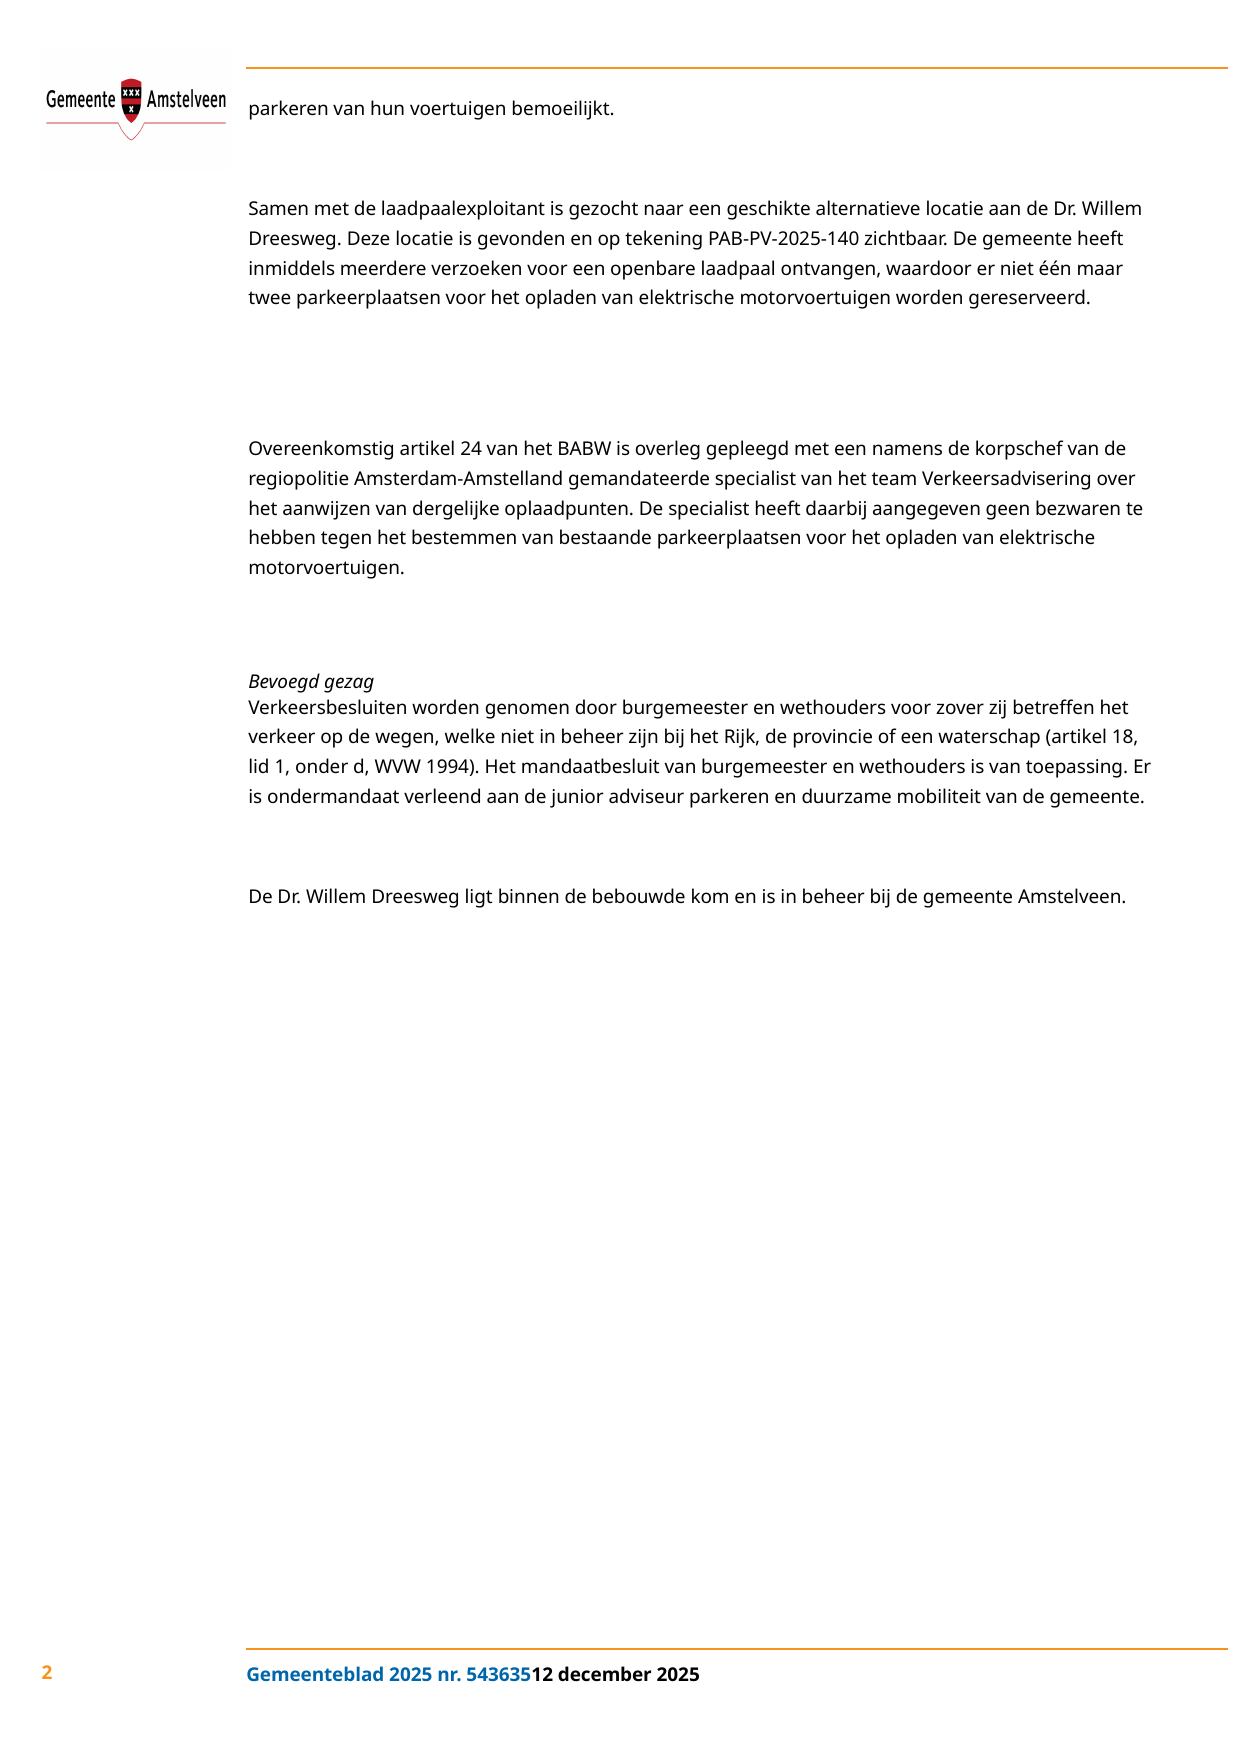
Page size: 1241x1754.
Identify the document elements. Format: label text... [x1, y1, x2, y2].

text De Dr. Willem Dreesweg ligt binnen de bebouwde kom en is in beheer bij de gemeente Amstelveen. [248, 884, 1152, 909]
picture [41, 47, 231, 172]
text parkeren van hun voertuigen bemoeilijkt. [248, 95, 1152, 121]
text Bevoegd gezag [248, 668, 1152, 694]
text Samen met de laadpaalexploitant is gezocht naar een geschikte alternatieve locatie aan de Dr. Willem Dreesweg. Deze locatie is gevonden en op tekening PAB-PV-2025-140 zichtbaar. De gemeente heeft inmiddels meerdere verzoeken voor een openbare laadpaal ontvangen, waardoor er niet één maar twee parkeerplaatsen voor het opladen van elektrische motorvoertuigen worden gereserveerd. [248, 196, 1152, 310]
text Overeenkomstig artikel 24 van het BABW is overleg gepleegd met een namens de korpschef van de regiopolitie Amsterdam-Amstelland gemandateerde specialist van het team Verkeersadvisering over het aanwijzen van dergelijke oplaadpunten. De specialist heeft daarbij aangegeven geen bezwaren te hebben tegen het bestemmen van bestaande parkeerplaatsen voor het opladen van elektrische motorvoertuigen. [248, 436, 1152, 580]
text Verkeersbesluiten worden genomen door burgemeester en wethouders voor zover zij betreffen het verkeer op de wegen, welke niet in beheer zijn bij het Rijk, de provincie of een waterschap (artikel 18, lid 1, onder d, WVW 1994). Het mandaatbesluit van burgemeester en wethouders is van toepassing. Er is ondermandaat verleend aan de junior adviseur parkeren en duurzame mobiliteit van de gemeente. [248, 694, 1152, 808]
